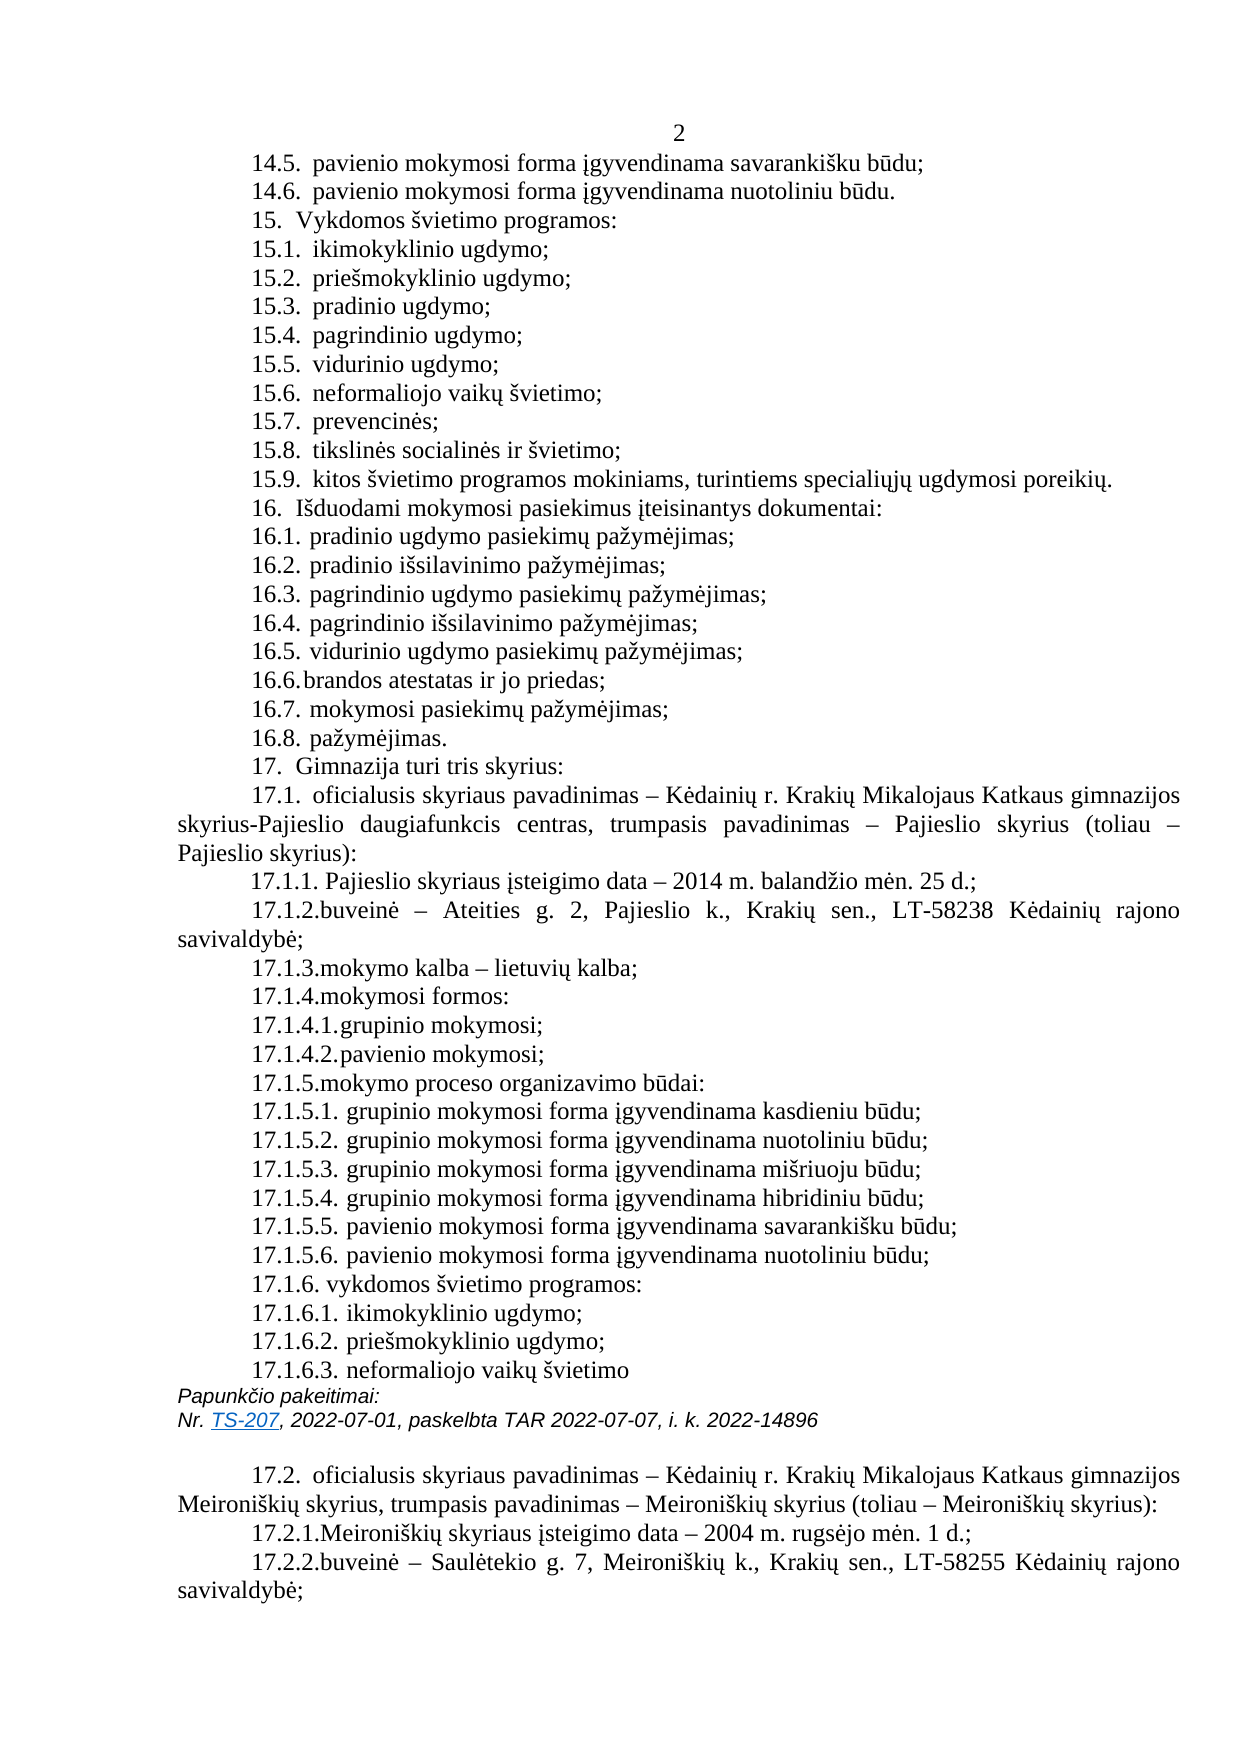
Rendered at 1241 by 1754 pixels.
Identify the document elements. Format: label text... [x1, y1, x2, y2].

text 17.1.4.1. grupinio mokymosi; [251, 1010, 1181, 1039]
text 17.1.6.2. priešmokyklinio ugdymo; [251, 1326, 1181, 1355]
text 15.9. kitos švietimo programos mokiniams, turintiems specialiųjų ugdymosi poreikių. [177, 464, 1181, 493]
text 15.2. priešmokyklinio ugdymo; [177, 263, 1181, 291]
text 17.1.6. vykdomos švietimo programos: [177, 1269, 1181, 1298]
text 15.1. ikimokyklinio ugdymo; [177, 234, 1181, 263]
text 17.1.4. mokymosi formos: [177, 981, 1181, 1010]
text 17.2.2. buveinė – Saulėtekio g. 7, Meironiškių k., Krakių sen., LT-58255 Kėdainių rajono savivaldybė; [177, 1547, 1181, 1604]
text 16.2. pradinio išsilavinimo pažymėjimas; [251, 550, 1181, 579]
text 15.7. prevencinės; [177, 406, 1181, 435]
text 17.2. oficialusis skyriaus pavadinimas – Kėdainių r. Krakių Mikalojaus Katkaus gimnazijos Meironiškių skyrius, trumpasis pavadinimas – Meironiškių skyrius (toliau – Meironiškių skyrius): [177, 1461, 1181, 1518]
text 16.3. pagrindinio ugdymo pasiekimų pažymėjimas; [251, 579, 1181, 608]
text 17. Gimnazija turi tris skyrius: [251, 751, 1181, 780]
text 14.5. pavienio mokymosi forma įgyvendinama savarankišku būdu; [177, 148, 1181, 176]
text 17.1.4.2. pavienio mokymosi; [251, 1039, 1181, 1068]
text 17.1.6.1. ikimokyklinio ugdymo; [251, 1298, 1181, 1326]
text 16.1. pradinio ugdymo pasiekimų pažymėjimas; [251, 521, 1181, 550]
text 16.7. mokymosi pasiekimų pažymėjimas; [251, 694, 1181, 723]
text 16.6. brandos atestatas ir jo priedas; [251, 665, 1181, 694]
text 17.1.5.5. pavienio mokymosi forma įgyvendinama savarankišku būdu; [251, 1211, 1181, 1240]
text 17.1.5.4. grupinio mokymosi forma įgyvendinama hibridiniu būdu; [251, 1183, 1181, 1211]
text 17.1.5.2. grupinio mokymosi forma įgyvendinama nuotoliniu būdu; [251, 1125, 1181, 1154]
text 15.5. vidurinio ugdymo; [177, 349, 1181, 378]
text 14.6. pavienio mokymosi forma įgyvendinama nuotoliniu būdu. [177, 176, 1181, 205]
text 16.8. pažymėjimas. [251, 723, 1181, 751]
text 17.1.5.6. pavienio mokymosi forma įgyvendinama nuotoliniu būdu; [251, 1240, 1181, 1269]
text 15. Vykdomos švietimo programos: [251, 205, 1181, 234]
text 15.8. tikslinės socialinės ir švietimo; [177, 435, 1181, 464]
text 16. Išduodami mokymosi pasiekimus įteisinantys dokumentai: [251, 493, 1181, 521]
text 15.6. neformaliojo vaikų švietimo; [177, 378, 1181, 406]
text 17.1.2. buveinė – Ateities g. 2, Pajieslio k., Krakių sen., LT-58238 Kėdainių rajono savivaldybė; [177, 895, 1181, 953]
text 15.3. pradinio ugdymo; [177, 291, 1181, 320]
text 15.4. pagrindinio ugdymo; [177, 320, 1181, 349]
text 16.4. pagrindinio išsilavinimo pažymėjimas; [251, 608, 1181, 636]
text 17.1.5.3. grupinio mokymosi forma įgyvendinama mišriuoju būdu; [251, 1154, 1181, 1183]
text Papunkčio pakeitimai: [177, 1384, 1181, 1408]
text 17.1.6.3. neformaliojo vaikų švietimo [251, 1355, 1181, 1384]
text 17.1.3. mokymo kalba – lietuvių kalba; [177, 953, 1181, 981]
text 17.1. oficialusis skyriaus pavadinimas – Kėdainių r. Krakių Mikalojaus Katkaus gimnazijos skyrius-Pajieslio daugiafunkcis centras, trumpasis pavadinimas – Pajieslio skyrius (toliau – Pajieslio skyrius): [177, 780, 1181, 866]
text 17.1.5. mokymo proceso organizavimo būdai: [177, 1068, 1181, 1096]
text 17.1.1. Pajieslio skyriaus įsteigimo data – 2014 m. balandžio mėn. 25 d.; [250, 866, 1181, 895]
text 16.5. vidurinio ugdymo pasiekimų pažymėjimas; [251, 636, 1181, 665]
text Nr. TS-207, 2022-07-01, paskelbta TAR 2022-07-07, i. k. 2022-14896 [177, 1408, 1181, 1432]
text 17.1.5.1. grupinio mokymosi forma įgyvendinama kasdieniu būdu; [251, 1096, 1181, 1125]
text 17.2.1. Meironiškių skyriaus įsteigimo data – 2004 m. rugsėjo mėn. 1 d.; [251, 1518, 1181, 1547]
